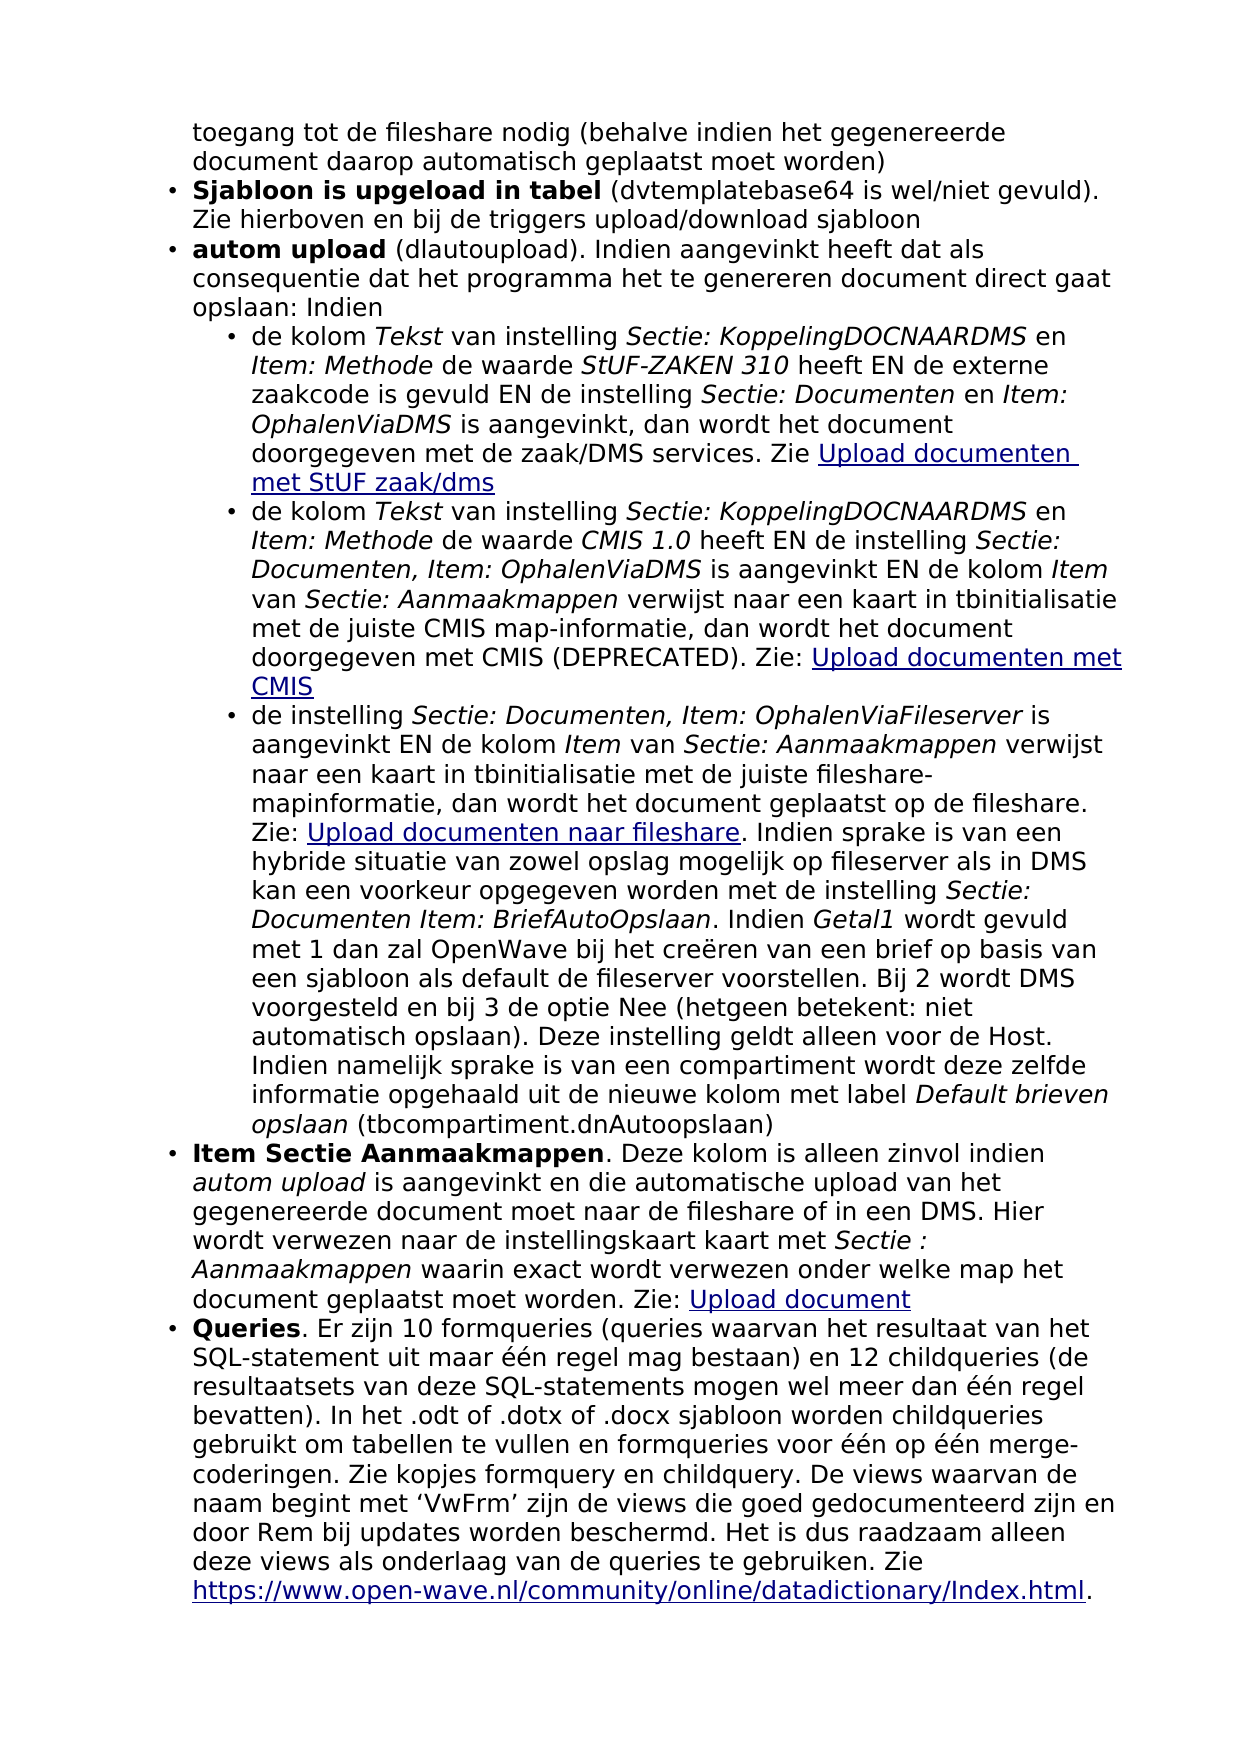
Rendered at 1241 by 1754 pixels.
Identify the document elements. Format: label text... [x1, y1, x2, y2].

list de instelling Sectie: Documenten, Item: OphalenViaFileserver is aangevinkt EN de kolom Item van Sectie: Aanmaakmappen verwijst naar een kaart in tbinitialisatie met de juiste fileshare-mapinformatie, dan wordt het document geplaatst op de fileshare. Zie: Upload documenten naar fileshare. Indien sprake is van een hybride situatie van zowel opslag mogelijk op fileserver als in DMS kan een voorkeur opgegeven worden met de instelling Sectie: Documenten Item: BriefAutoOpslaan. Indien Getal1 wordt gevuld met 1 dan zal OpenWave bij het creëren van een brief op basis van een sjabloon als default de fileserver voorstellen. Bij 2 wordt DMS voorgesteld en bij 3 de optie Nee (hetgeen betekent: niet automatisch opslaan). Deze instelling geldt alleen voor de Host. Indien namelijk sprake is van een compartiment wordt deze zelfde informatie opgehaald uit de nieuwe kolom met label Default brieven opslaan (tbcompartiment.dnAutoopslaan) [236, 701, 1122, 1139]
list de kolom Tekst van instelling Sectie: KoppelingDOCNAARDMS en Item: Methode de waarde StUF-ZAKEN 310 heeft EN de externe zaakcode is gevuld EN de instelling Sectie: Documenten en Item: OphalenViaDMS is aangevinkt, dan wordt het document doorgegeven met de zaak/DMS services. Zie Upload documenten met StUF zaak/dms [236, 322, 1122, 497]
list Sjabloon is upgeload in tabel (dvtemplatebase64 is wel/niet gevuld). Zie hierboven en bij de triggers upload/download sjabloon [177, 176, 1122, 235]
list toegang tot de fileshare nodig (behalve indien het gegenereerde document daarop automatisch geplaatst moet worden) [177, 118, 1122, 176]
list de kolom Tekst van instelling Sectie: KoppelingDOCNAARDMS en Item: Methode de waarde CMIS 1.0 heeft EN de instelling Sectie: Documenten, Item: OphalenViaDMS is aangevinkt EN de kolom Item van Sectie: Aanmaakmappen verwijst naar een kaart in tbinitialisatie met de juiste CMIS map-informatie, dan wordt het document doorgegeven met CMIS (DEPRECATED). Zie: Upload documenten met CMIS [236, 497, 1122, 701]
list autom upload (dlautoupload). Indien aangevinkt heeft dat als consequentie dat het programma het te genereren document direct gaat opslaan: Indien [177, 235, 1122, 322]
list Item Sectie Aanmaakmappen. Deze kolom is alleen zinvol indien autom upload is aangevinkt en die automatische upload van het gegenereerde document moet naar de fileshare of in een DMS. Hier wordt verwezen naar de instellingskaart kaart met Sectie : Aanmaakmappen waarin exact wordt verwezen onder welke map het document geplaatst moet worden. Zie: Upload document [177, 1139, 1122, 1314]
list Queries. Er zijn 10 formqueries (queries waarvan het resultaat van het SQL-statement uit maar één regel mag bestaan) en 12 childqueries (de resultaatsets van deze SQL-statements mogen wel meer dan één regel bevatten). In het .odt of .dotx of .docx sjabloon worden childqueries gebruikt om tabellen te vullen en formqueries voor één op één merge-coderingen. Zie kopjes formquery en childquery. De views waarvan de naam begint met ‘VwFrm’ zijn de views die goed gedocumenteerd zijn en door Rem bij updates worden beschermd. Het is dus raadzaam alleen deze views als onderlaag van de queries te gebruiken. Zie https://www.open-wave.nl/community/online/datadictionary/Index.html. [177, 1314, 1122, 1606]
